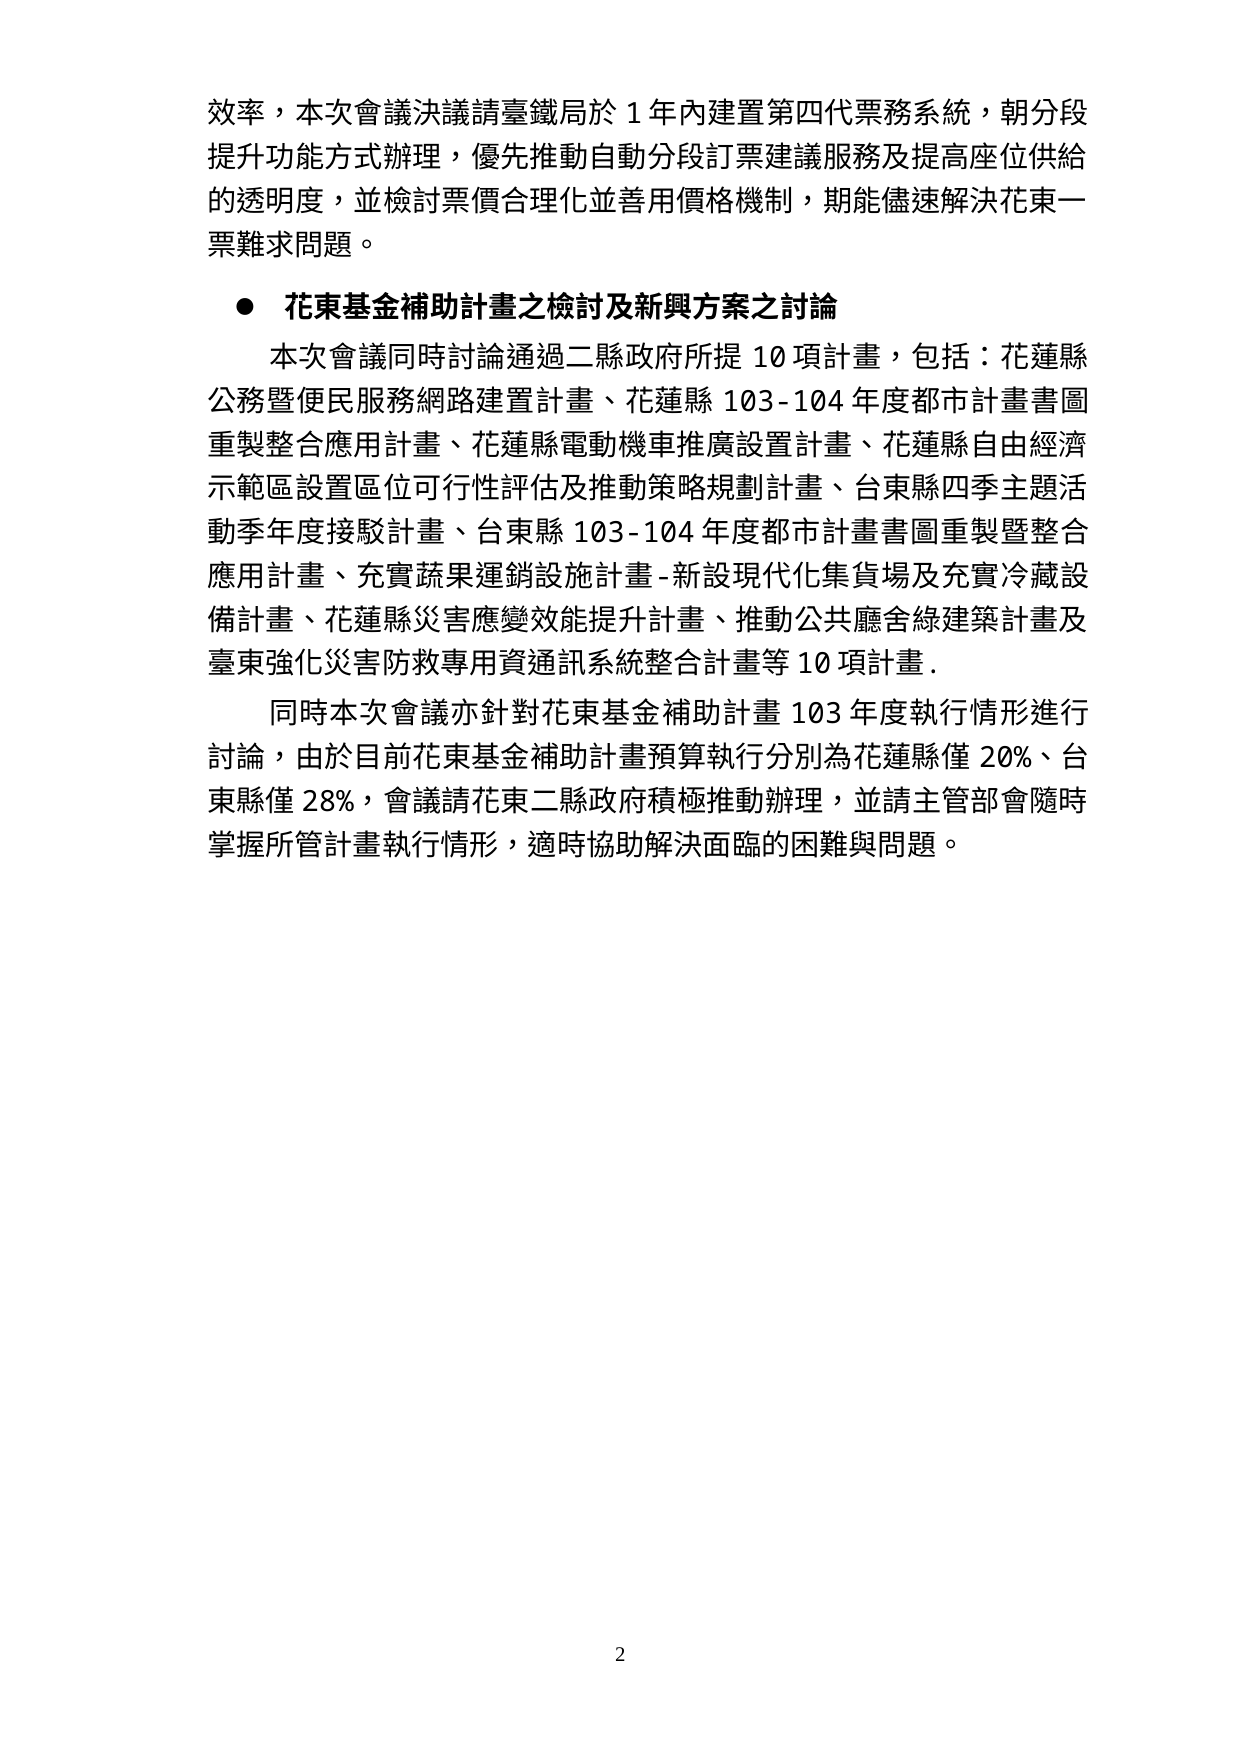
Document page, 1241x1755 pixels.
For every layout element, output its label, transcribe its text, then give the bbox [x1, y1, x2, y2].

text 同時本次會議亦針對花東基金補助計畫103年度執行情形進行討論，由於目前花東基金補助計畫預算執行分別為花蓮縣僅20%、台東縣僅28%，會議請花東二縣政府積極推動辦理，並請主管部會隨時掌握所管計畫執行情形，適時協助解決面臨的困難與問題。 [207, 689, 1090, 864]
text 效率，本次會議決議請臺鐵局於1年內建置第四代票務系統，朝分段提升功能方式辦理，優先推動自動分段訂票建議服務及提高座位供給的透明度，並檢討票價合理化並善用價格機制，期能儘速解決花東一票難求問題。 [207, 89, 1090, 264]
list 花東基金補助計畫之檢討及新興方案之討論 [234, 282, 1090, 326]
text 本次會議同時討論通過二縣政府所提10項計畫，包括：花蓮縣公務暨便民服務網路建置計畫、花蓮縣103-104年度都市計畫書圖重製整合應用計畫、花蓮縣電動機車推廣設置計畫、花蓮縣自由經濟示範區設置區位可行性評估及推動策略規劃計畫、台東縣四季主題活動季年度接駁計畫、台東縣103-104年度都市計畫書圖重製暨整合應用計畫、充實蔬果運銷設施計畫-新設現代化集貨場及充實冷藏設備計畫、花蓮縣災害應變效能提升計畫、推動公共廳舍綠建築計畫及臺東強化災害防救專用資通訊系統整合計畫等10項計畫. [207, 332, 1090, 682]
